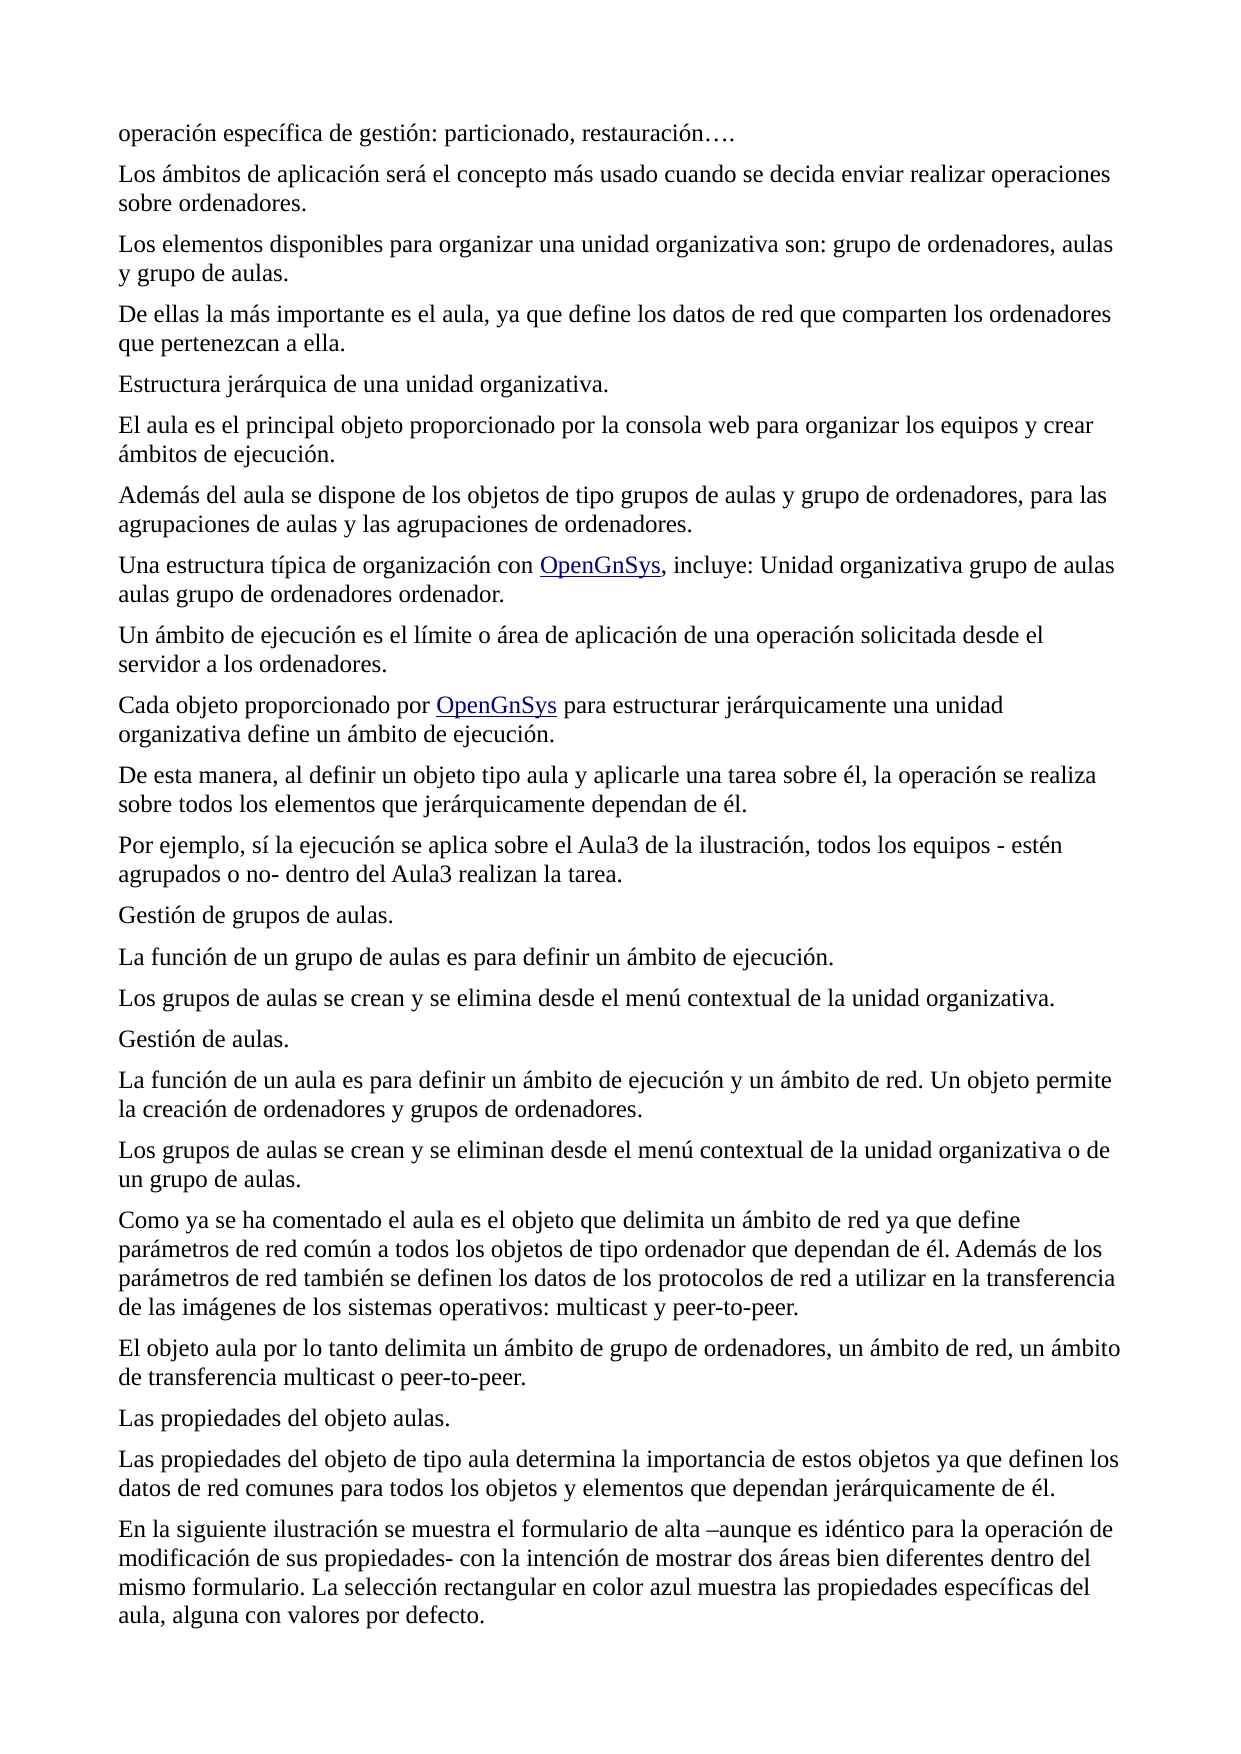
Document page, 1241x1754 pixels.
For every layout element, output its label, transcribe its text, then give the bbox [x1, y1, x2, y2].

text En la siguiente ilustración se muestra el formulario de alta –aunque es idéntico para la operación de modificación de sus propiedades- con la intención de mostrar dos áreas bien diferentes dentro del mismo formulario. La selección rectangular en color azul muestra las propiedades específicas del aula, alguna con valores por defecto. [118, 1514, 1122, 1629]
text Un ámbito de ejecución es el límite o área de aplicación de una operación solicitada desde el servidor a los ordenadores. [118, 621, 1122, 678]
text El aula es el principal objeto proporcionado por la consola web para organizar los equipos y crear ámbitos de ejecución. [118, 411, 1122, 468]
text Además del aula se dispone de los objetos de tipo grupos de aulas y grupo de ordenadores, para las agrupaciones de aulas y las agrupaciones de ordenadores. [118, 481, 1122, 538]
text Los grupos de aulas se crean y se eliminan desde el menú contextual de la unidad organizativa o de un grupo de aulas. [118, 1136, 1122, 1193]
text Cada objeto proporcionado por OpenGnSys para estructurar jerárquicamente una unidad organizativa define un ámbito de ejecución. [118, 691, 1122, 748]
text Gestión de aulas. [118, 1024, 1122, 1053]
text Como ya se ha comentado el aula es el objeto que delimita un ámbito de red ya que define parámetros de red común a todos los objetos de tipo ordenador que dependan de él. Además de los parámetros de red también se definen los datos de los protocolos de red a utilizar en la transferencia de las imágenes de los sistemas operativos: multicast y peer-to-peer. [118, 1206, 1122, 1321]
text Las propiedades del objeto aulas. [118, 1403, 1122, 1432]
text Los grupos de aulas se crean y se elimina desde el menú contextual de la unidad organizativa. [118, 983, 1122, 1012]
text Estructura jerárquica de una unidad organizativa. [118, 369, 1122, 398]
text Los ámbitos de aplicación será el concepto más usado cuando se decida enviar realizar operaciones sobre ordenadores. [118, 159, 1122, 217]
text De esta manera, al definir un objeto tipo aula y aplicarle una tarea sobre él, la operación se realiza sobre todos los elementos que jerárquicamente dependan de él. [118, 761, 1122, 818]
text Una estructura típica de organización con OpenGnSys, incluye: Unidad organizativa grupo de aulas aulas grupo de ordenadores ordenador. [118, 551, 1122, 608]
text Gestión de grupos de aulas. [118, 901, 1122, 929]
text Los elementos disponibles para organizar una unidad organizativa son: grupo de ordenadores, aulas y grupo de aulas. [118, 229, 1122, 287]
text Las propiedades del objeto de tipo aula determina la importancia de estos objetos ya que definen los datos de red comunes para todos los objetos y elementos que dependan jerárquicamente de él. [118, 1444, 1122, 1502]
text operación específica de gestión: particionado, restauración…. [118, 118, 1122, 147]
text La función de un grupo de aulas es para definir un ámbito de ejecución. [118, 942, 1122, 971]
text Por ejemplo, sí la ejecución se aplica sobre el Aula3 de la ilustración, todos los equipos - estén agrupados o no- dentro del Aula3 realizan la tarea. [118, 831, 1122, 888]
text La función de un aula es para definir un ámbito de ejecución y un ámbito de red. Un objeto permite la creación de ordenadores y grupos de ordenadores. [118, 1066, 1122, 1123]
text El objeto aula por lo tanto delimita un ámbito de grupo de ordenadores, un ámbito de red, un ámbito de transferencia multicast o peer-to-peer. [118, 1333, 1122, 1391]
text De ellas la más importante es el aula, ya que define los datos de red que comparten los ordenadores que pertenezcan a ella. [118, 299, 1122, 357]
